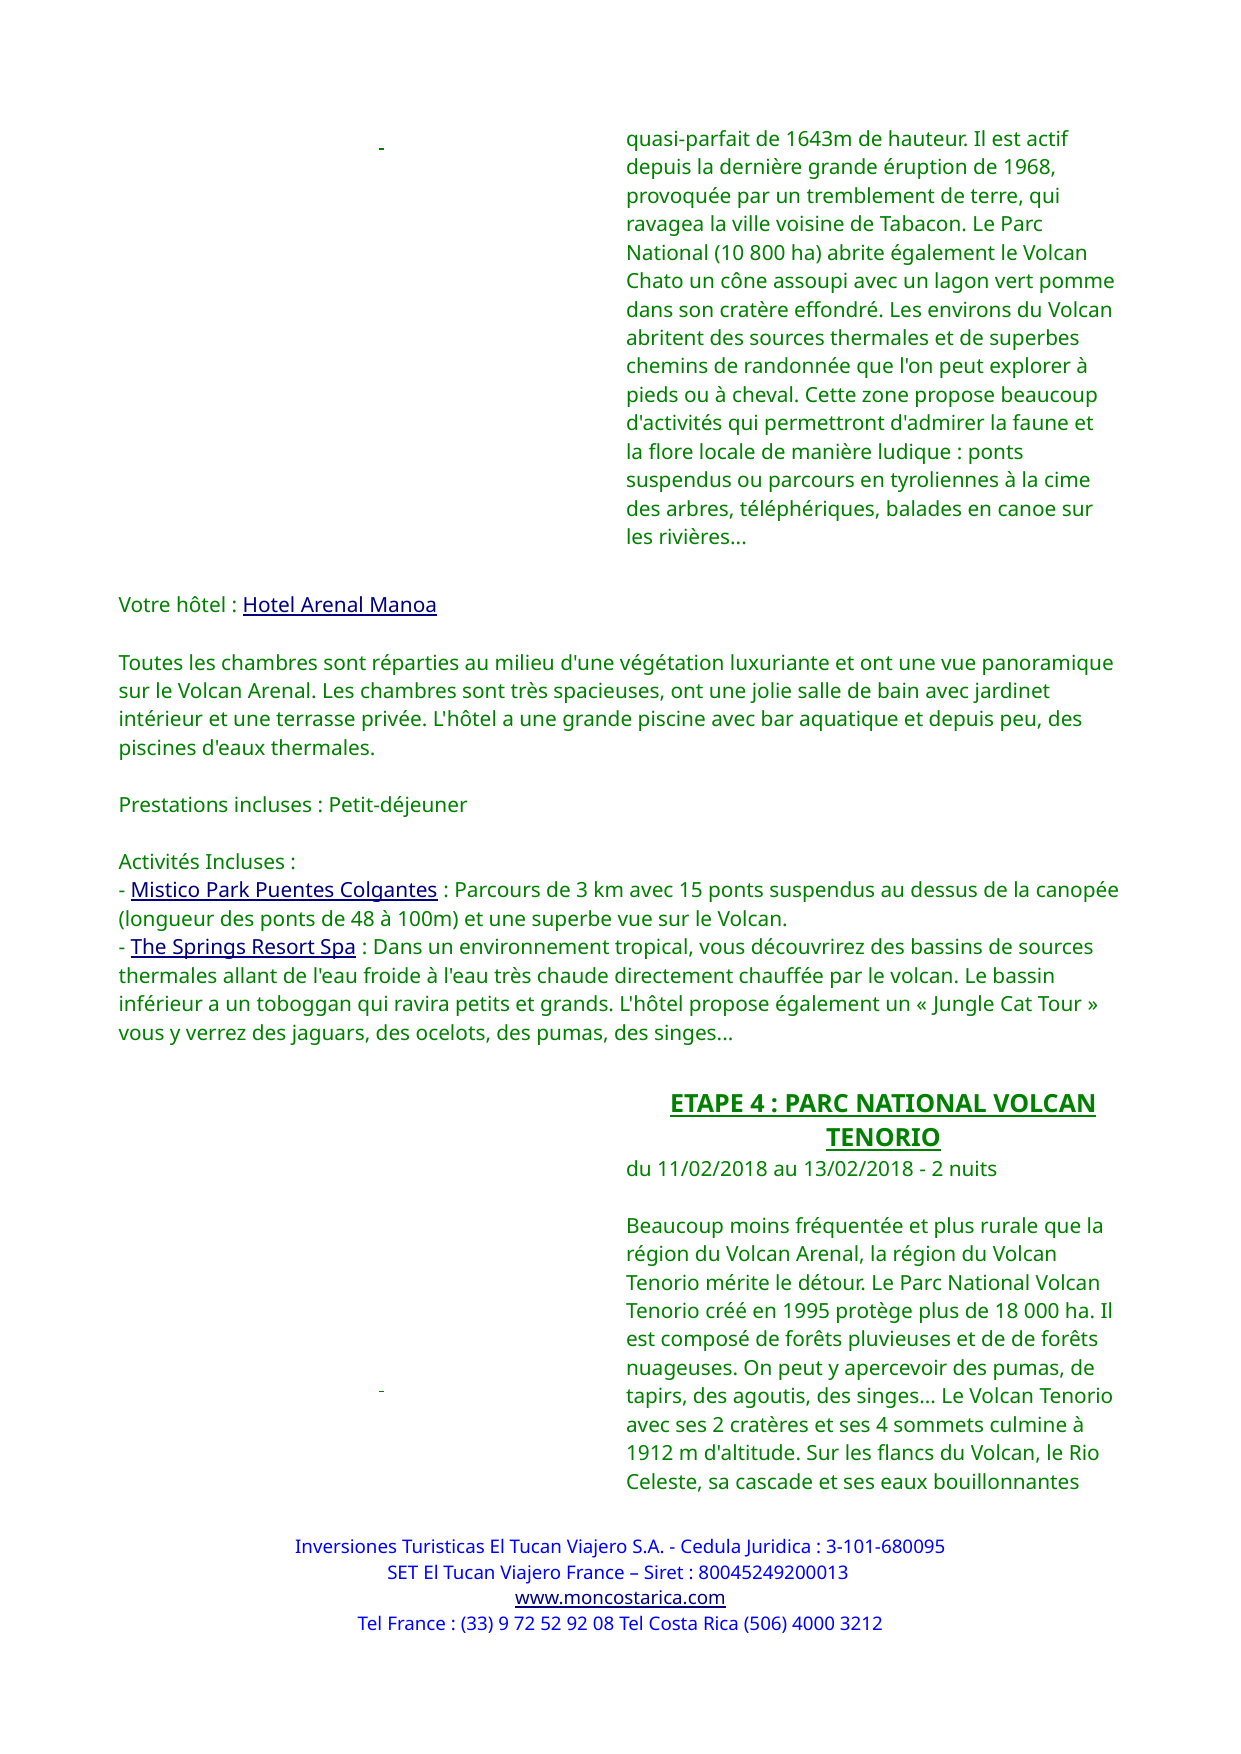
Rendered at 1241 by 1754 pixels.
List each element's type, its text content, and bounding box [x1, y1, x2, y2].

text Prestations incluses : Petit-déjeuner [118, 790, 1122, 818]
table_header ETAPE 4 : PARC NATIONAL VOLCAN TENORIO du 11/02/2018 au 13/02/2018 - 2 nuits Beaucoup moins fréquentée et plus rurale que la région du Volcan Arenal, la région du Volcan Tenorio mérite le détour. Le Parc National Volcan Tenorio créé en 1995 protège plus de 18 000 ha. Il est composé de forêts pluvieuses et de de forêts nuageuses. On peut y apercevoir des pumas, de tapirs, des agoutis, des singes... Le Volcan Tenorio avec ses 2 cratères et ses 4 sommets culmine à 1912 m d'altitude. Sur les flancs du Volcan, le Rio Celeste, sa cascade et ses eaux bouillonnantes [620, 1080, 1122, 1501]
text Toutes les chambres sont réparties au milieu d'une végétation luxuriante et ont une vue panoramique sur le Volcan Arenal. Les chambres sont très spacieuses, ont une jolie salle de bain avec jardinet intérieur et une terrasse privée. L'hôtel a une grande piscine avec bar aquatique et depuis peu, des piscines d'eaux thermales. [118, 648, 1122, 761]
table_header [118, 1080, 620, 1501]
text - The Springs Resort Spa : Dans un environnement tropical, vous découvrirez des bassins de sources thermales allant de l'eau froide à l'eau très chaude directement chauffée par le volcan. Le bassin inférieur a un toboggan qui ravira petits et grands. L'hôtel propose également un « Jungle Cat Tour » vous y verrez des jaguars, des ocelots, des pumas, des singes... [118, 932, 1122, 1046]
text Activités Incluses : [118, 847, 1122, 875]
table_header quasi-parfait de 1643m de hauteur. Il est actif depuis la dernière grande éruption de 1968, provoquée par un tremblement de terre, qui ravagea la ville voisine de Tabacon. Le Parc National (10 800 ha) abrite également le Volcan Chato un cône assoupi avec un lagon vert pomme dans son cratère effondré. Les environs du Volcan abritent des sources thermales et de superbes chemins de randonnée que l'on peut explorer à pieds ou à cheval. Cette zone propose beaucoup d'activités qui permettront d'admirer la faune et la flore locale de manière ludique : ponts suspendus ou parcours en tyroliennes à la cime des arbres, téléphériques, balades en canoe sur les rivières... [620, 118, 1122, 556]
text Votre hôtel : Hotel Arenal Manoa [118, 590, 1122, 619]
text - Mistico Park Puentes Colgantes : Parcours de 3 km avec 15 ponts suspendus au dessus de la canopée (longueur des ponts de 48 à 100m) et une superbe vue sur le Volcan. [118, 875, 1122, 932]
table_header [118, 118, 620, 556]
